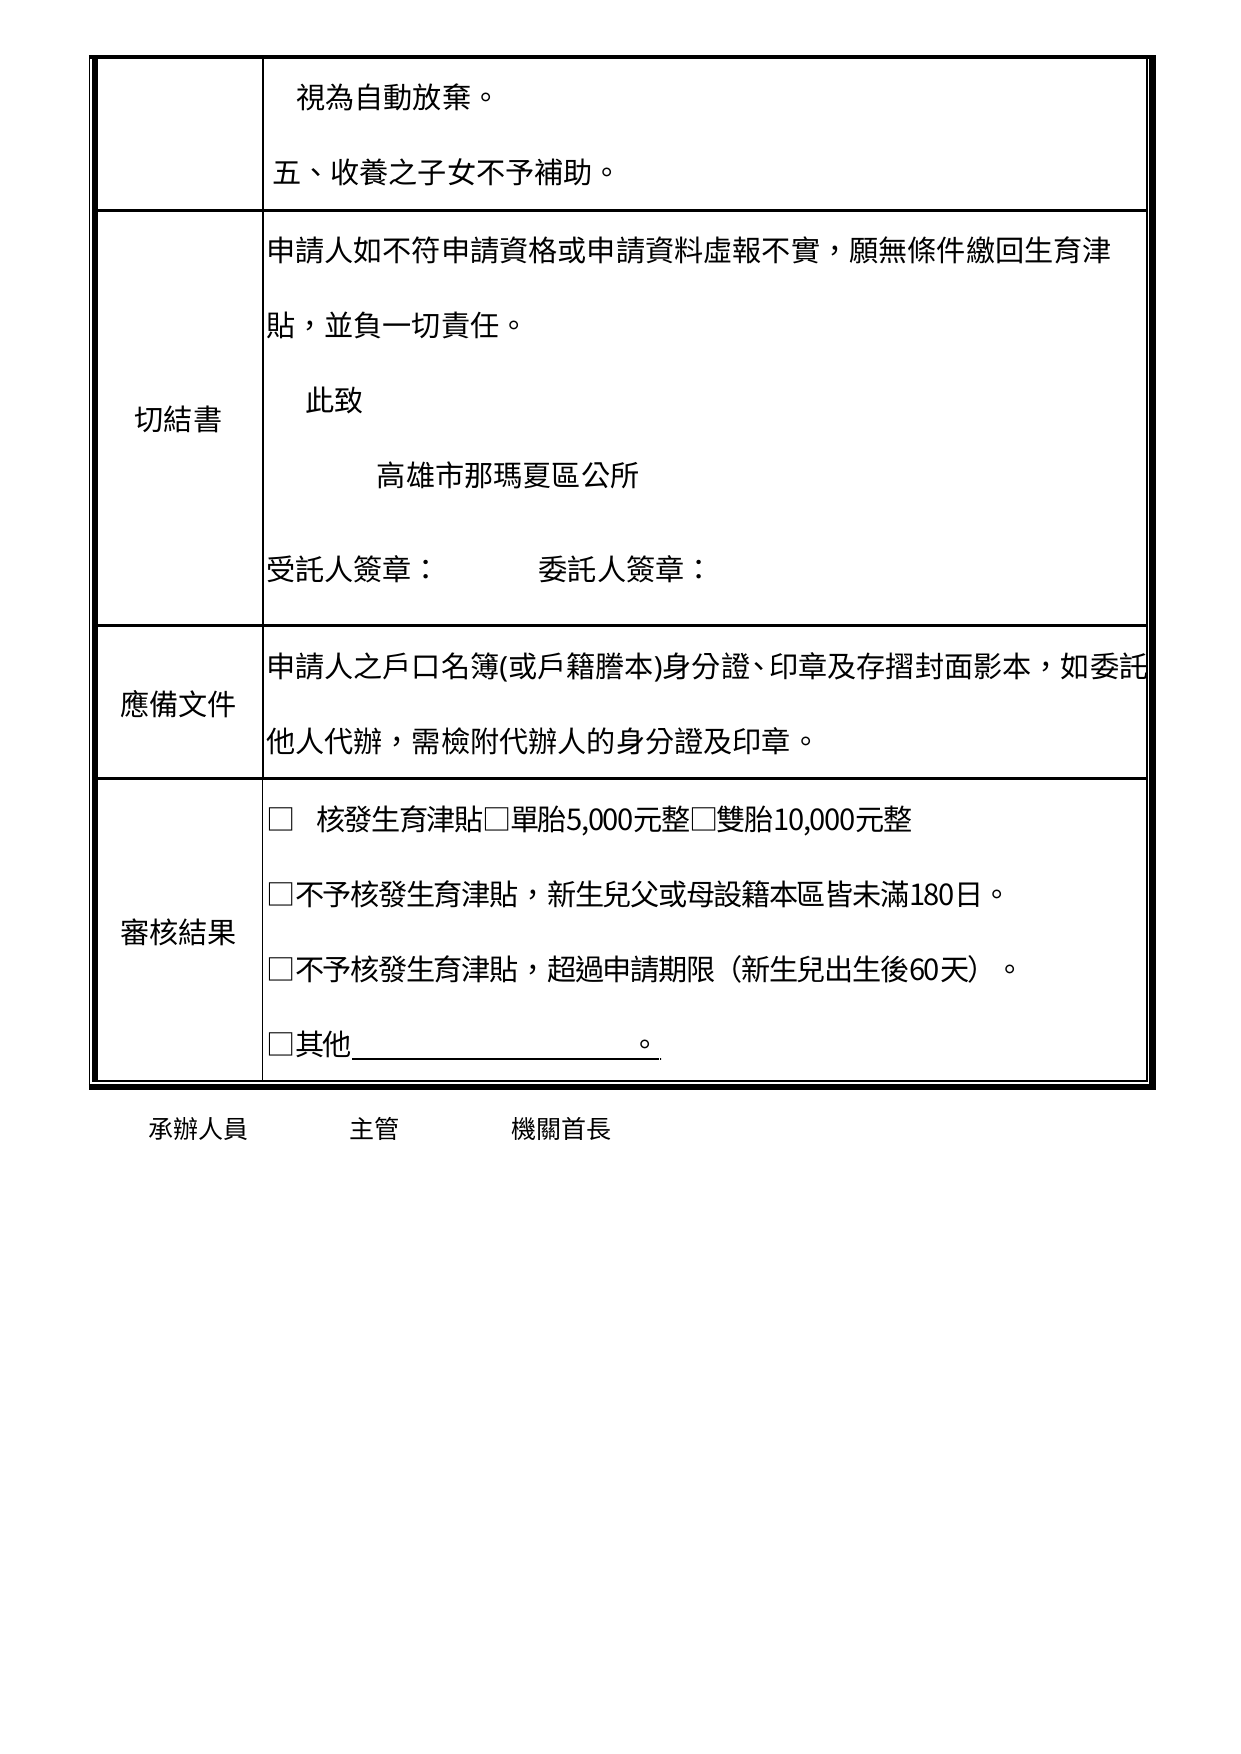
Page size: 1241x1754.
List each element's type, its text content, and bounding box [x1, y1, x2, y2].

table_cell 切結書 [98, 212, 262, 624]
table_cell 應備文件 [98, 627, 262, 777]
table_cell 申請人如不符申請資格或申請資料虛報不實，願無條件繳回生育津 貼，並負一切責任。 此致 高雄市那瑪夏區公所 受託人簽章： 委託人簽章： [264, 212, 1146, 624]
table_cell 審核結果 [98, 780, 262, 1080]
table_cell 核發生育津貼□單胎5,000元整□雙胎10,000元整 □不予核發生育津貼，新生兒父或母設籍本區皆未滿180日。 □不予核發生育津貼，超過申請期限（新生兒出生後60天）。 □其他 。 [263, 780, 1146, 1080]
text 承辦人員 主管 機關首長 [81, 1108, 1240, 1146]
table_cell 申請人之戶口名簿(或戶籍謄本)身分證、印章及存摺封面影本，如委託他人代辦，需檢附代辦人的身分證及印章。 [264, 627, 1146, 777]
table_cell 視為自動放棄。 五、收養之子女不予補助。 [264, 59, 1146, 208]
table_cell [98, 59, 262, 208]
